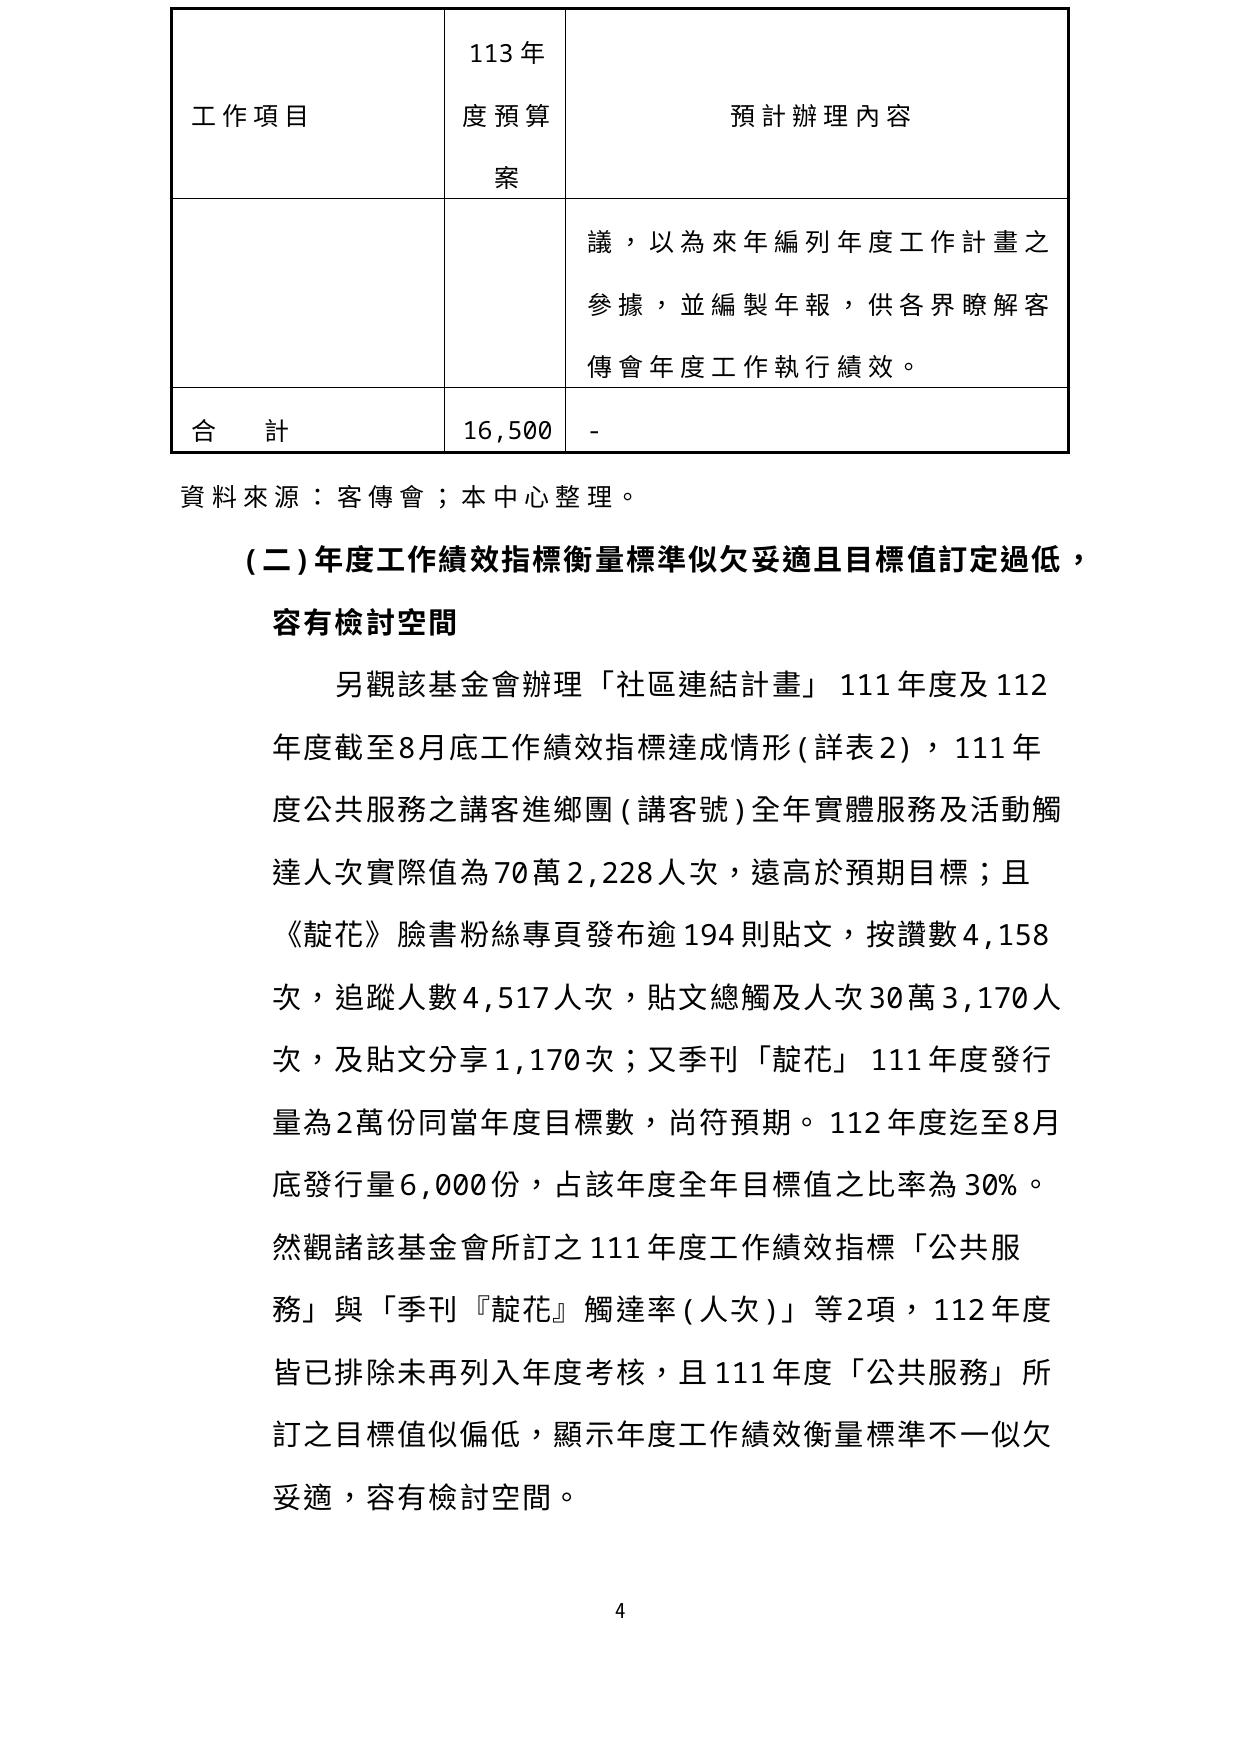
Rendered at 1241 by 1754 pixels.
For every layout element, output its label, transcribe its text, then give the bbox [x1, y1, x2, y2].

table_cell [445, 199, 565, 387]
table_header 工作項目 [173, 10, 444, 198]
table_cell [173, 199, 444, 387]
text 資料來源：客傳會；本中心整理。 [168, 454, 1063, 516]
table_cell 議，以為來年編列年度工作計畫之參據，並編製年報，供各界瞭解客傳會年度工作執行績效。 [566, 199, 1067, 387]
text (二)年度工作績效指標衡量標準似欠妥適且目標值訂定過低，容有檢討空間 [236, 516, 1063, 641]
text 另觀該基金會辦理「社區連結計畫」111年度及112年度截至8月底工作績效指標達成情形(詳表2)，111年度公共服務之講客進鄉團(講客號)全年實體服務及活動觸達人次實際值為70萬2,228人次，遠高於預期目標；且《靛花》臉書粉絲專頁發布逾194則貼文，按讚數4,158次，追蹤人數4,517人次，貼文總觸及人次30萬3,170人次，及貼文分享1,170次；又季刊「靛花」111年度發行量為2萬份同當年度目標數，尚符預期。112年度迄至8月底發行量6,000份，占該年度全年目標值之比率為30%。然觀諸該基金會所訂之111年度工作績效指標「公共服務」與「季刊『靛花』觸達率(人次)」等2項，112年度皆已排除未再列入年度考核，且111年度「公共服務」所訂之目標值似偏低，顯示年度工作績效衡量標準不一似欠妥適，容有檢討空間。 [266, 641, 1063, 1516]
table_cell - [566, 388, 1067, 451]
table_cell 合 計 [173, 388, 444, 451]
table_header 預計辦理內容 [566, 10, 1067, 198]
table_header 113年度預算案 [445, 10, 565, 198]
table_cell 16,500 [445, 388, 565, 451]
